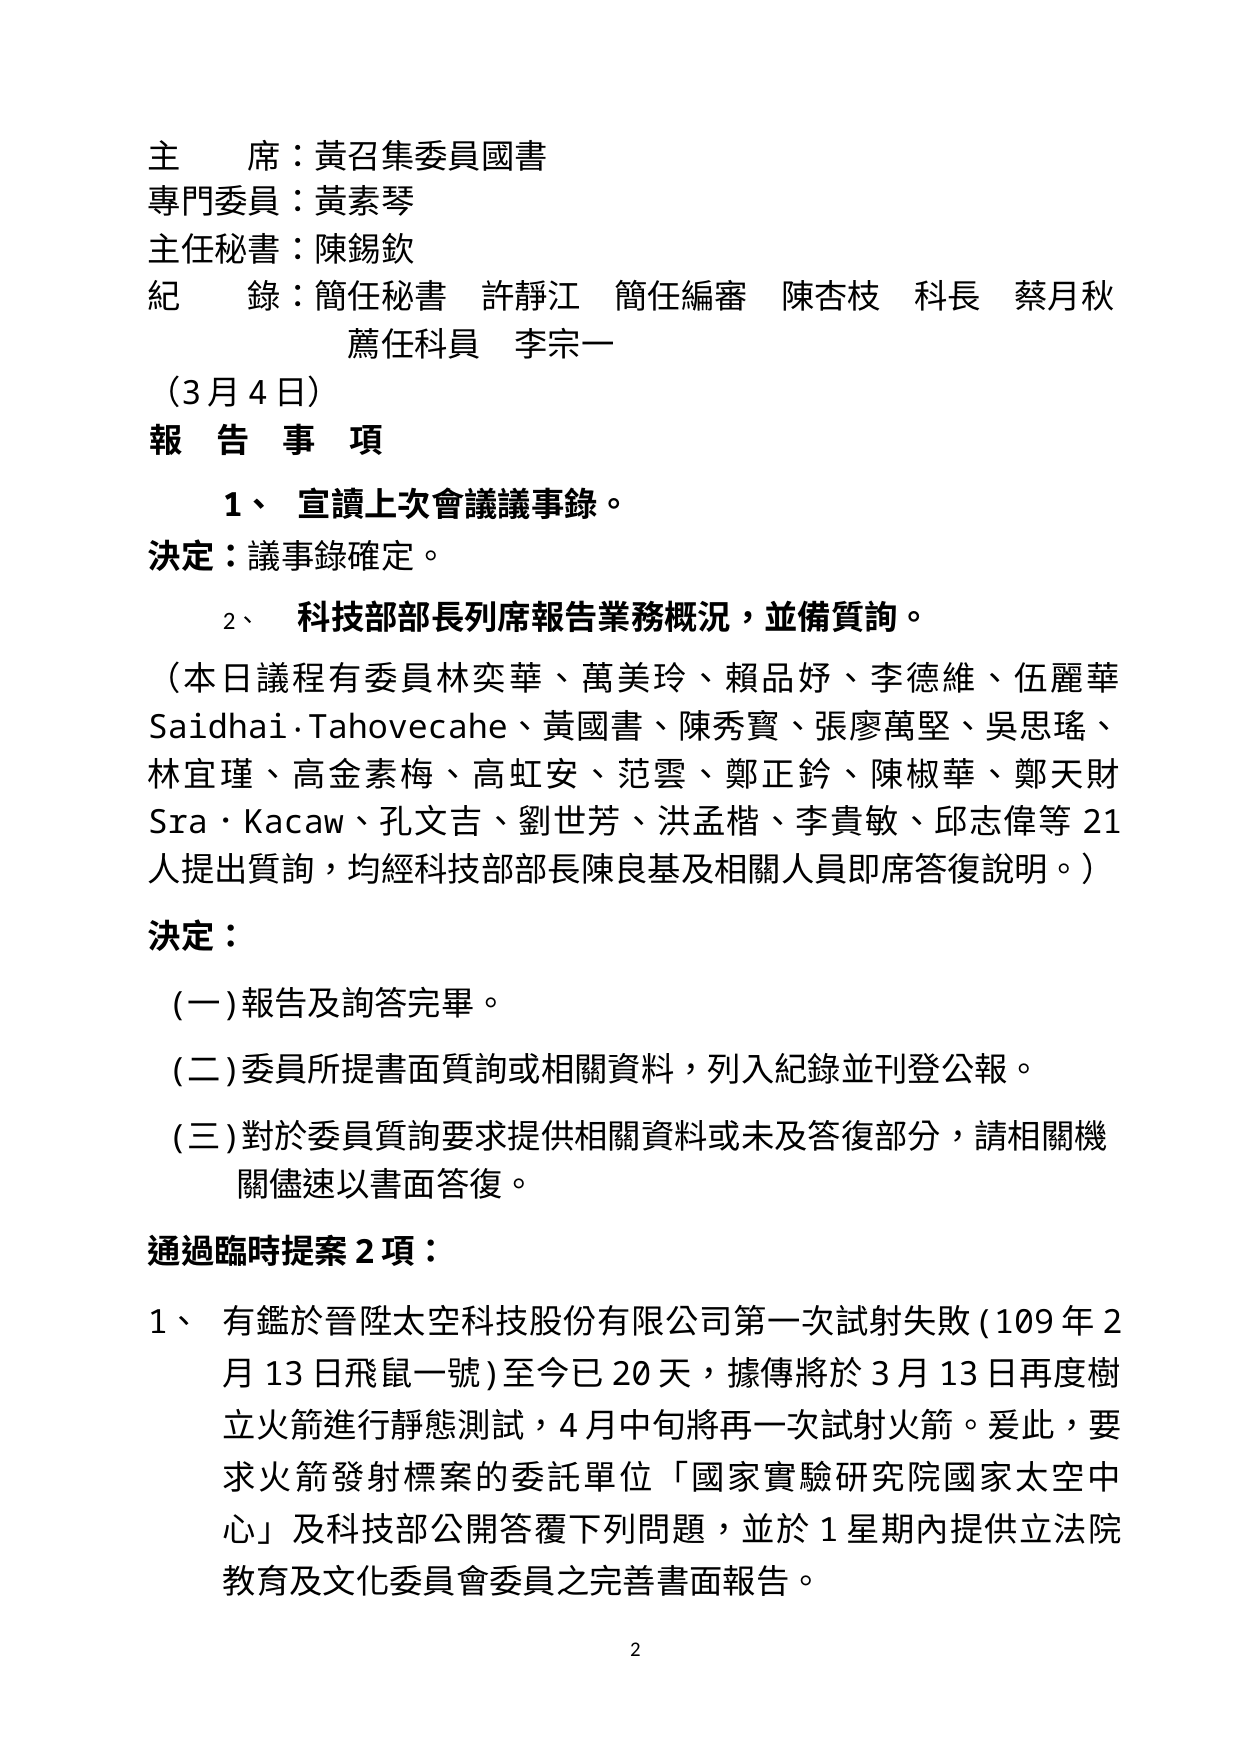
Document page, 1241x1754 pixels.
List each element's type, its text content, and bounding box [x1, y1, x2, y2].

list 宣讀上次會議議事錄。 [223, 475, 1122, 527]
text 主 席：黃召集委員國書 [148, 112, 1118, 175]
text (二)委員所提書面質詢或相關資料，列入紀錄並刊登公報。 [148, 1043, 1122, 1091]
text (一)報告及詢答完畢。 [148, 977, 1122, 1025]
text 報 告 事 項 [149, 414, 1122, 462]
text 薦任科員 李宗一 [148, 318, 1120, 366]
text 紀 錄：簡任秘書 許靜江 簡任編審 陳杏枝 科長 蔡月秋 [148, 271, 1120, 318]
text （3月4日） [148, 366, 1120, 414]
list 有鑑於晉陞太空科技股份有限公司第一次試射失敗(109年2月13日飛鼠一號)至今已20天，據傳將於3月13日再度樹立火箭進行靜態測試，4月中旬將再一次試射火箭。爰此，要求火箭發射標案的委託單位「國家實驗研究院國家太空中心」及科技部公開答覆下列問題，並於1星期內提供立法院教育及文化委員會委員之完善書面報告。 [148, 1291, 1122, 1604]
text 通過臨時提案2項： [148, 1225, 1122, 1273]
text （本日議程有委員林奕華、萬美玲、賴品妤、李德維、伍麗華Saidhai‧Tahovecahe、黃國書、陳秀寳、張廖萬堅、吳思瑤、林宜瑾、高金素梅、高虹安、范雲、鄭正鈐、陳椒華、鄭天財Sra．Kacaw、孔文吉、劉世芳、洪孟楷、李貴敏、邱志偉等21人提出質詢，均經科技部部長陳良基及相關人員即席答復說明。） [148, 652, 1122, 891]
text 決定： [148, 910, 1122, 958]
text 決定：議事錄確定。 [148, 527, 1122, 579]
list 科技部部長列席報告業務概況，並備質詢。 [223, 591, 1122, 639]
text (三)對於委員質詢要求提供相關資料或未及答復部分，請相關機關儘速以書面答復。 [148, 1110, 1122, 1206]
text 專門委員：黃素琴 [148, 175, 1120, 223]
text 主任秘書：陳錫欽 [148, 223, 1120, 271]
